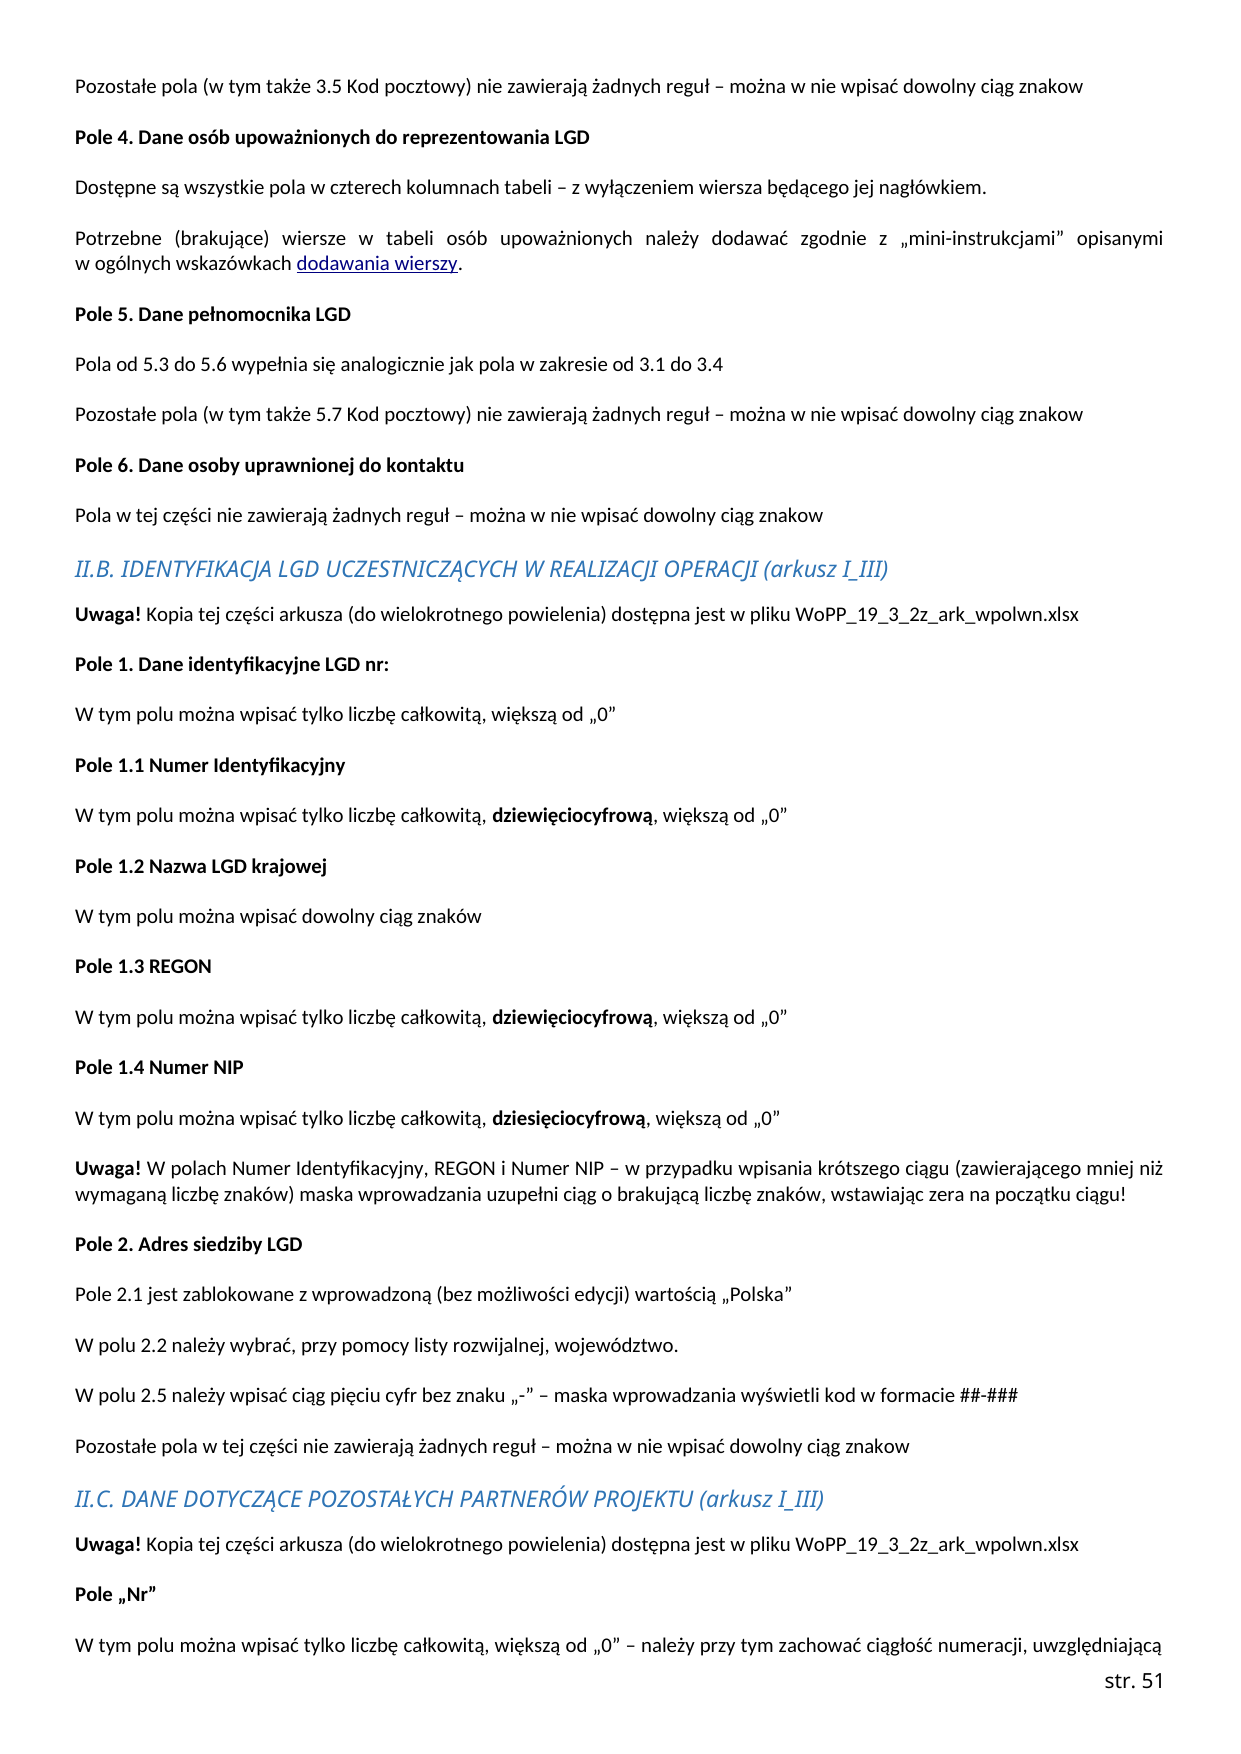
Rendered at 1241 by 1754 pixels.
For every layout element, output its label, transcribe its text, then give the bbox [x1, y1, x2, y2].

text Pole 6. Dane osoby uprawnionej do kontaktu [75, 452, 1165, 477]
text Pole 1.3 REGON [75, 954, 1165, 979]
list Uwaga! Kopia tej części arkusza (do wielokrotnego powielenia) dostępna jest w pliku WoPP_19_3_2z_ark_wpolwn.xlsx [75, 601, 1165, 626]
list W polu 2.5 należy wpisać ciąg pięciu cyfr bez znaku „-” – maska wprowadzania wyświetli kod w formacie ##-### [75, 1382, 1165, 1408]
list Pole 2.1 jest zablokowane z wprowadzoną (bez możliwości edycji) wartością „Polska” [75, 1282, 1165, 1307]
text Pole 4. Dane osób upoważnionych do reprezentowania LGD [75, 124, 1165, 149]
subtitle II.B. IDENTYFIKACJA LGD UCZESTNICZĄCYCH W REALIZACJI OPERACJI (arkusz I_III) [75, 553, 1165, 584]
text Pole 5. Dane pełnomocnika LGD [75, 301, 1165, 326]
list Uwaga! W polach Numer Identyfikacyjny, REGON i Numer NIP – w przypadku wpisania krótszego ciągu (zawierającego mniej niż wymaganą liczbę znaków) maska wprowadzania uzupełni ciąg o brakującą liczbę znaków, wstawiając zera na początku ciągu! [75, 1155, 1165, 1206]
list Pola od 5.3 do 5.6 wypełnia się analogicznie jak pola w zakresie od 3.1 do 3.4 [75, 351, 1165, 377]
list W tym polu można wpisać dowolny ciąg znaków [75, 903, 1165, 929]
list W tym polu można wpisać tylko liczbę całkowitą, dziewięciocyfrową, większą od „0” [75, 802, 1165, 828]
list Dostępne są wszystkie pola w czterech kolumnach tabeli – z wyłączeniem wiersza będącego jej nagłówkiem. [75, 174, 1165, 200]
text Pola w tej części nie zawierają żadnych reguł – można w nie wpisać dowolny ciąg znakow [75, 502, 1165, 528]
text Pole 2. Adres siedziby LGD [75, 1231, 1165, 1257]
list W tym polu można wpisać tylko liczbę całkowitą, większą od „0” – należy przy tym zachować ciągłość numeracji, uwzględniającą [75, 1632, 1165, 1657]
list Pozostałe pola (w tym także 5.7 Kod pocztowy) nie zawierają żadnych reguł – można w nie wpisać dowolny ciąg znakow [75, 402, 1165, 427]
text Pole „Nr” [75, 1582, 1165, 1607]
list W tym polu można wpisać tylko liczbę całkowitą, dziewięciocyfrową, większą od „0” [75, 1004, 1165, 1029]
text Pole 1.1 Numer Identyfikacyjny [75, 752, 1165, 777]
list W polu 2.2 należy wybrać, przy pomocy listy rozwijalnej, województwo. [75, 1332, 1165, 1357]
subtitle II.C. DANE DOTYCZĄCE POZOSTAŁYCH PARTNERÓW PROJEKTU (arkusz I_III) [75, 1483, 1165, 1514]
list Pozostałe pola w tej części nie zawierają żadnych reguł – można w nie wpisać dowolny ciąg znakow [75, 1433, 1165, 1458]
text Pole 1. Dane identyfikacyjne LGD nr: [75, 651, 1165, 677]
list W tym polu można wpisać tylko liczbę całkowitą, większą od „0” [75, 702, 1165, 727]
list Pozostałe pola (w tym także 3.5 Kod pocztowy) nie zawierają żadnych reguł – można w nie wpisać dowolny ciąg znakow [75, 74, 1165, 99]
list Uwaga! Kopia tej części arkusza (do wielokrotnego powielenia) dostępna jest w pliku WoPP_19_3_2z_ark_wpolwn.xlsx [75, 1531, 1165, 1557]
text Pole 1.4 Numer NIP [75, 1054, 1165, 1080]
text Pole 1.2 Nazwa LGD krajowej [75, 853, 1165, 878]
list W tym polu można wpisać tylko liczbę całkowitą, dziesięciocyfrową, większą od „0” [75, 1105, 1165, 1130]
list Potrzebne (brakujące) wiersze w tabeli osób upoważnionych należy dodawać zgodnie z „mini-instrukcjami” opisanymi w ogólnych wskazówkach dodawania wierszy. [75, 225, 1165, 276]
